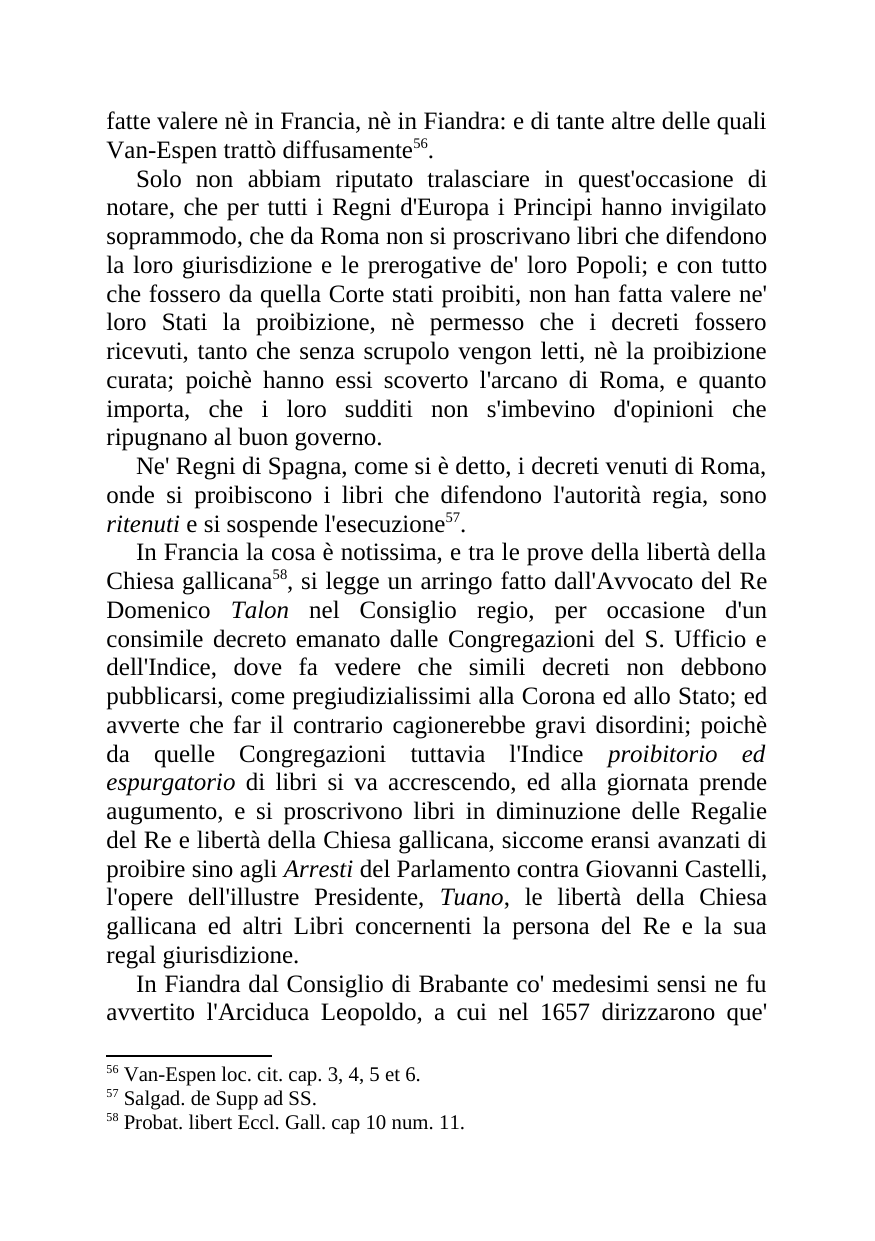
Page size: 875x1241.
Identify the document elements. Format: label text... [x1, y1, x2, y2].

text In Francia la cosa è notissima, e tra le prove della libertà della Chiesa gallicana, si legge un arringo fatto dall'Avvocato del Re Domenico Talon nel Consiglio regio, per occasione d'un consimile decreto emanato dalle Congregazioni del S. Ufficio e dell'Indice, dove fa vedere che simili decreti non debbono pubblicarsi, come pregiudizialissimi alla Corona ed allo Stato; ed avverte che far il contrario cagionerebbe gravi disordini; poichè da quelle Congregazioni tuttavia l'Indice proibitorio ed espurgatorio di libri si va accrescendo, ed alla giornata prende augumento, e si proscrivono libri in diminuzione delle Regalie del Re e libertà della Chiesa gallicana, siccome eransi avanzati di proibire sino agli Arresti del Parlamento contra Giovanni Castelli, l'opere dell'illustre Presidente, Tuano, le libertà della Chiesa gallicana ed altri Libri concernenti la persona del Re e la sua regal giurisdizione. [106, 537, 768, 969]
text Probat. libert Eccl. Gall. cap 10 num. 11. [106, 1110, 768, 1134]
text fatte valere nè in Francia, nè in Fiandra: e di tante altre delle quali Van-Espen trattò diffusamente. [106, 106, 768, 164]
text Salgad. de Supp ad SS. [106, 1086, 768, 1110]
text In Fiandra dal Consiglio di Brabante co' medesimi sensi ne fu avvertito l'Arciduca Leopoldo, a cui nel 1657 dirizzarono que' [106, 969, 768, 1026]
text Solo non abbiam riputato tralasciare in quest'occasione di notare, che per tutti i Regni d'Europa i Principi hanno invigilato soprammodo, che da Roma non si proscrivano libri che difendono la loro giurisdizione e le prerogative de' loro Popoli; e con tutto che fossero da quella Corte stati proibiti, non han fatta valere ne' loro Stati la proibizione, nè permesso che i decreti fossero ricevuti, tanto che senza scrupolo vengon letti, nè la proibizione curata; poichè hanno essi scoverto l'arcano di Roma, e quanto importa, che i loro sudditi non s'imbevino d'opinioni che ripugnano al buon governo. [106, 164, 768, 451]
text Ne' Regni di Spagna, come si è detto, i decreti venuti di Roma, onde si proibiscono i libri che difendono l'autorità regia, sono ritenuti e si sospende l'esecuzione. [106, 451, 768, 537]
text Van-Espen loc. cit. cap. 3, 4, 5 et 6. [106, 1062, 768, 1086]
